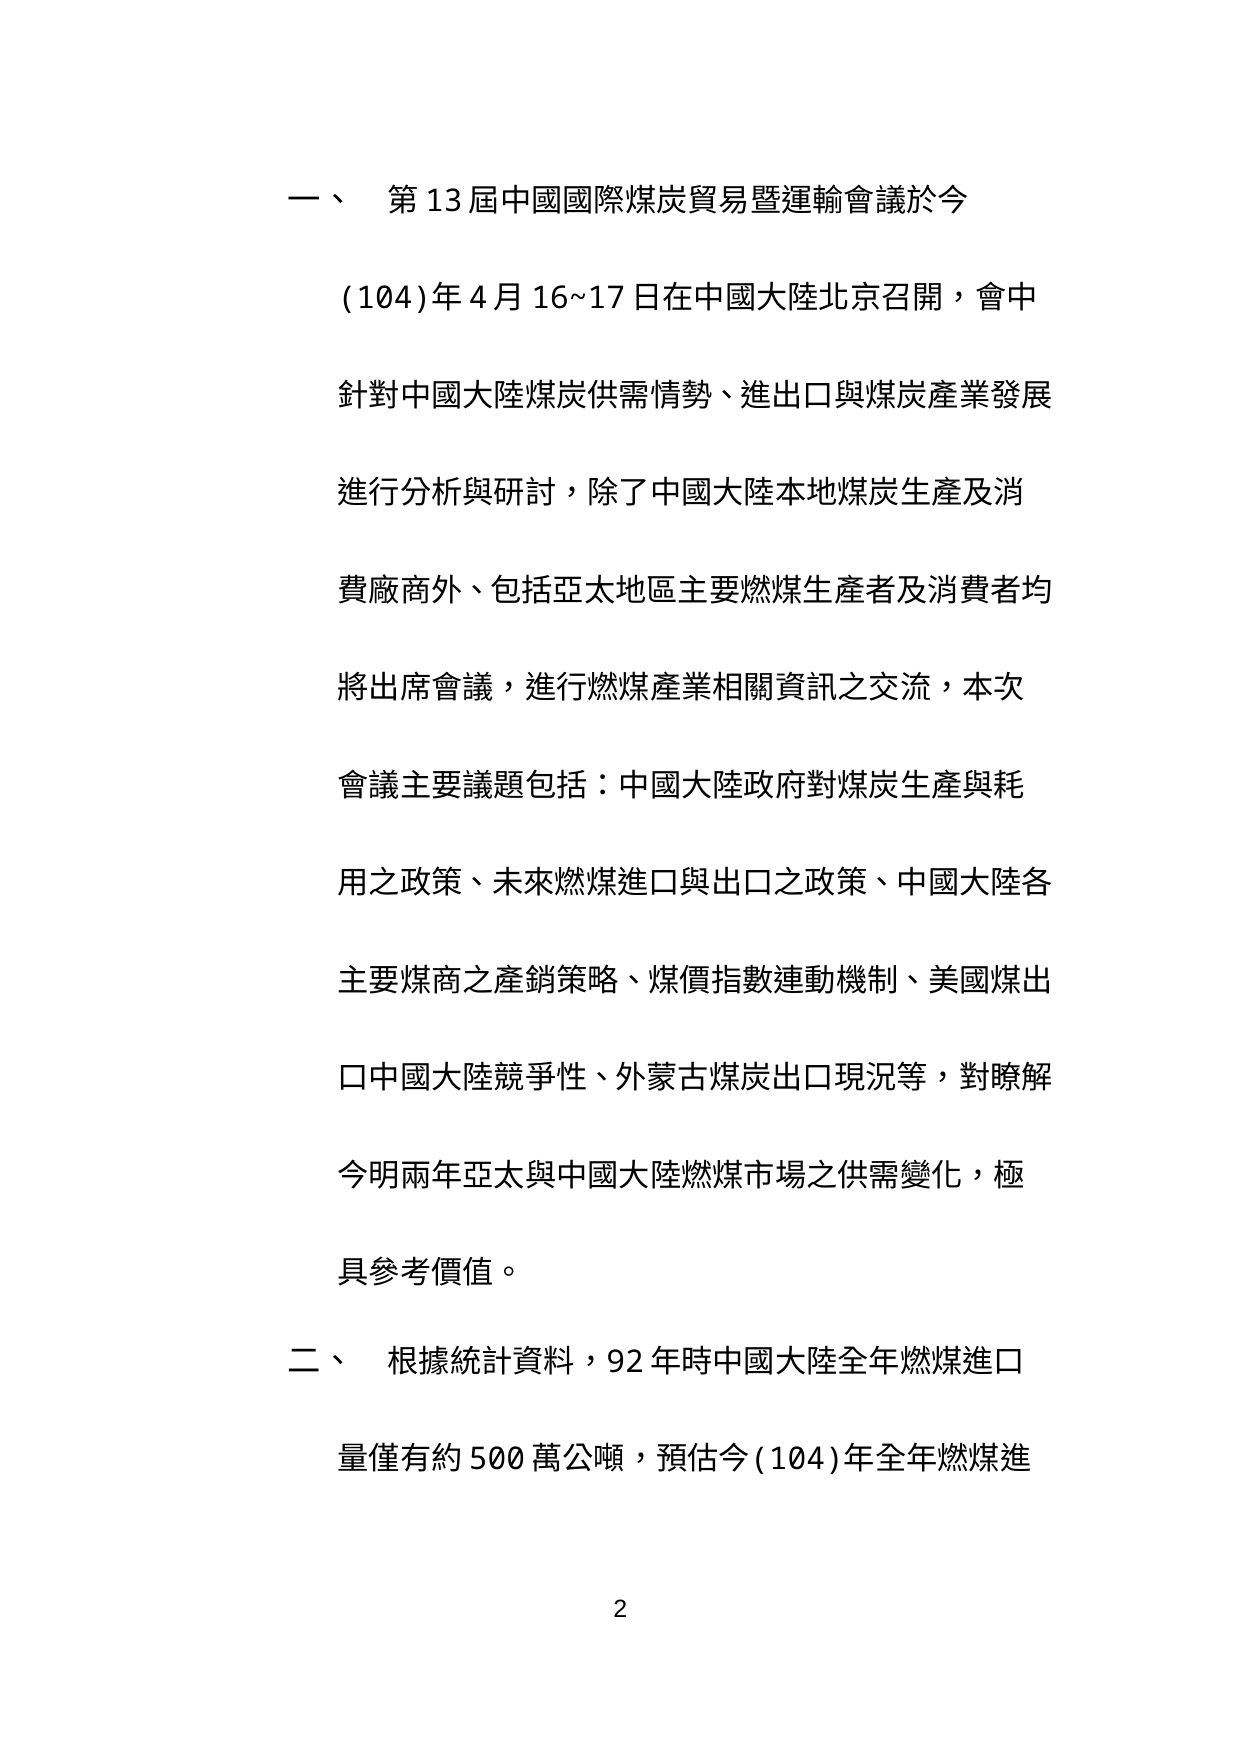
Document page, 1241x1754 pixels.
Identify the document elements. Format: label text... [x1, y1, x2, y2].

list 根據統計資料，92年時中國大陸全年燃煤進口量僅有約500萬公噸，預估今(104)年全年燃煤進口量將達到2.1億公噸，成長幅度逾40倍，占亞太地區總進口需求量約30%，為全球燃煤最大進口國，在目前燃煤市場供過於求的情況下，中國大陸內銷煤價格已成為左右亞太地區燃煤價格漲跌的關鍵因素。因此了解中國大陸的燃煤發展情勢有其必要性，本次會議所獲資訊對本公司燃煤採購及營運策略之研擬，頗具參考價值，供本公司營運參考。 [287, 1321, 1053, 1493]
list 第13屆中國國際煤炭貿易暨運輸會議於今(104)年4月16~17日在中國大陸北京召開，會中針對中國大陸煤炭供需情勢、進出口與煤炭產業發展進行分析與研討，除了中國大陸本地煤炭生產及消費廠商外、包括亞太地區主要燃煤生產者及消費者均將出席會議，進行燃煤產業相關資訊之交流，本次會議主要議題包括：中國大陸政府對煤炭生產與耗用之政策、未來燃煤進口與出口之政策、中國大陸各主要煤商之產銷策略、煤價指數連動機制、美國煤出口中國大陸競爭性、外蒙古煤炭出口現況等，對瞭解今明兩年亞太與中國大陸燃煤市場之供需變化，極具參考價值。 [287, 160, 1053, 1307]
